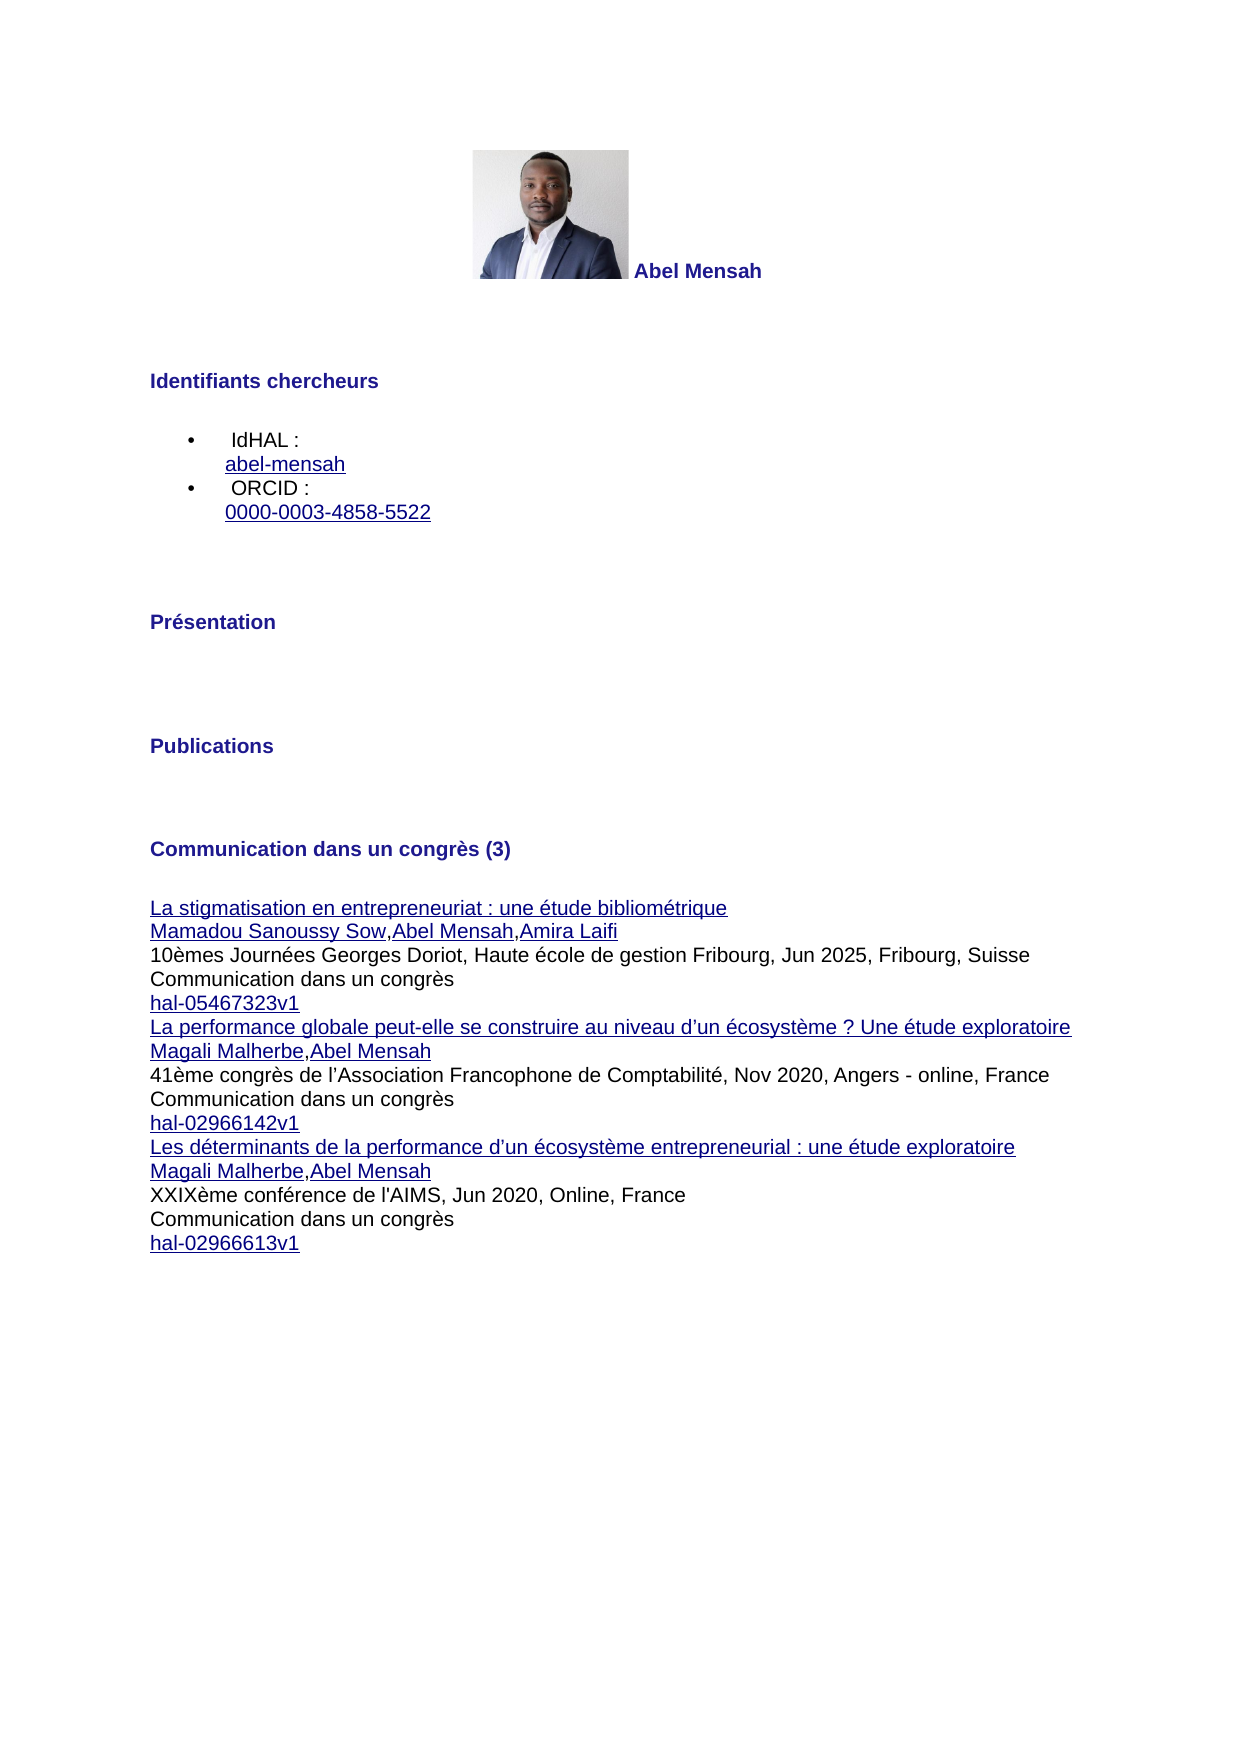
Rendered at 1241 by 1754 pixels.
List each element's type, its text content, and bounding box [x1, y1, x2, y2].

subtitle Identifiants chercheurs [150, 369, 1090, 393]
subtitle Communication dans un congrès (3) [150, 837, 1090, 861]
table_header La stigmatisation en entrepreneuriat : une étude bibliométrique Mamadou Sanoussy Sow,Abel Mensah,Amira Laifi 10èmes Journées Georges Doriot, Haute école de gestion Fribourg, Jun 2025, Fribourg, Suisse Communication dans un congrès hal-05467323v1 [150, 895, 1090, 1015]
list ORCID : [187, 476, 1090, 499]
table_cell Les déterminants de la performance d’un écosystème entrepreneurial : une étude exploratoire Magali Malherbe,Abel Mensah XXIXème conférence de l'AIMS, Jun 2020, Online, France Communication dans un congrès hal-02966613v1 [150, 1135, 1090, 1255]
picture [472, 150, 629, 279]
list IdHAL : [187, 428, 1090, 452]
subtitle Présentation [150, 610, 1090, 634]
subtitle Abel Mensah [150, 150, 1090, 283]
subtitle Publications [150, 734, 1090, 758]
list 0000-0003-4858-5522 [187, 499, 1090, 523]
list abel-mensah [187, 452, 1090, 476]
table_cell La performance globale peut-elle se construire au niveau d’un écosystème ? Une étude exploratoire Magali Malherbe,Abel Mensah 41ème congrès de l’Association Francophone de Comptabilité, Nov 2020, Angers - online, France Communication dans un congrès hal-02966142v1 [150, 1015, 1090, 1135]
